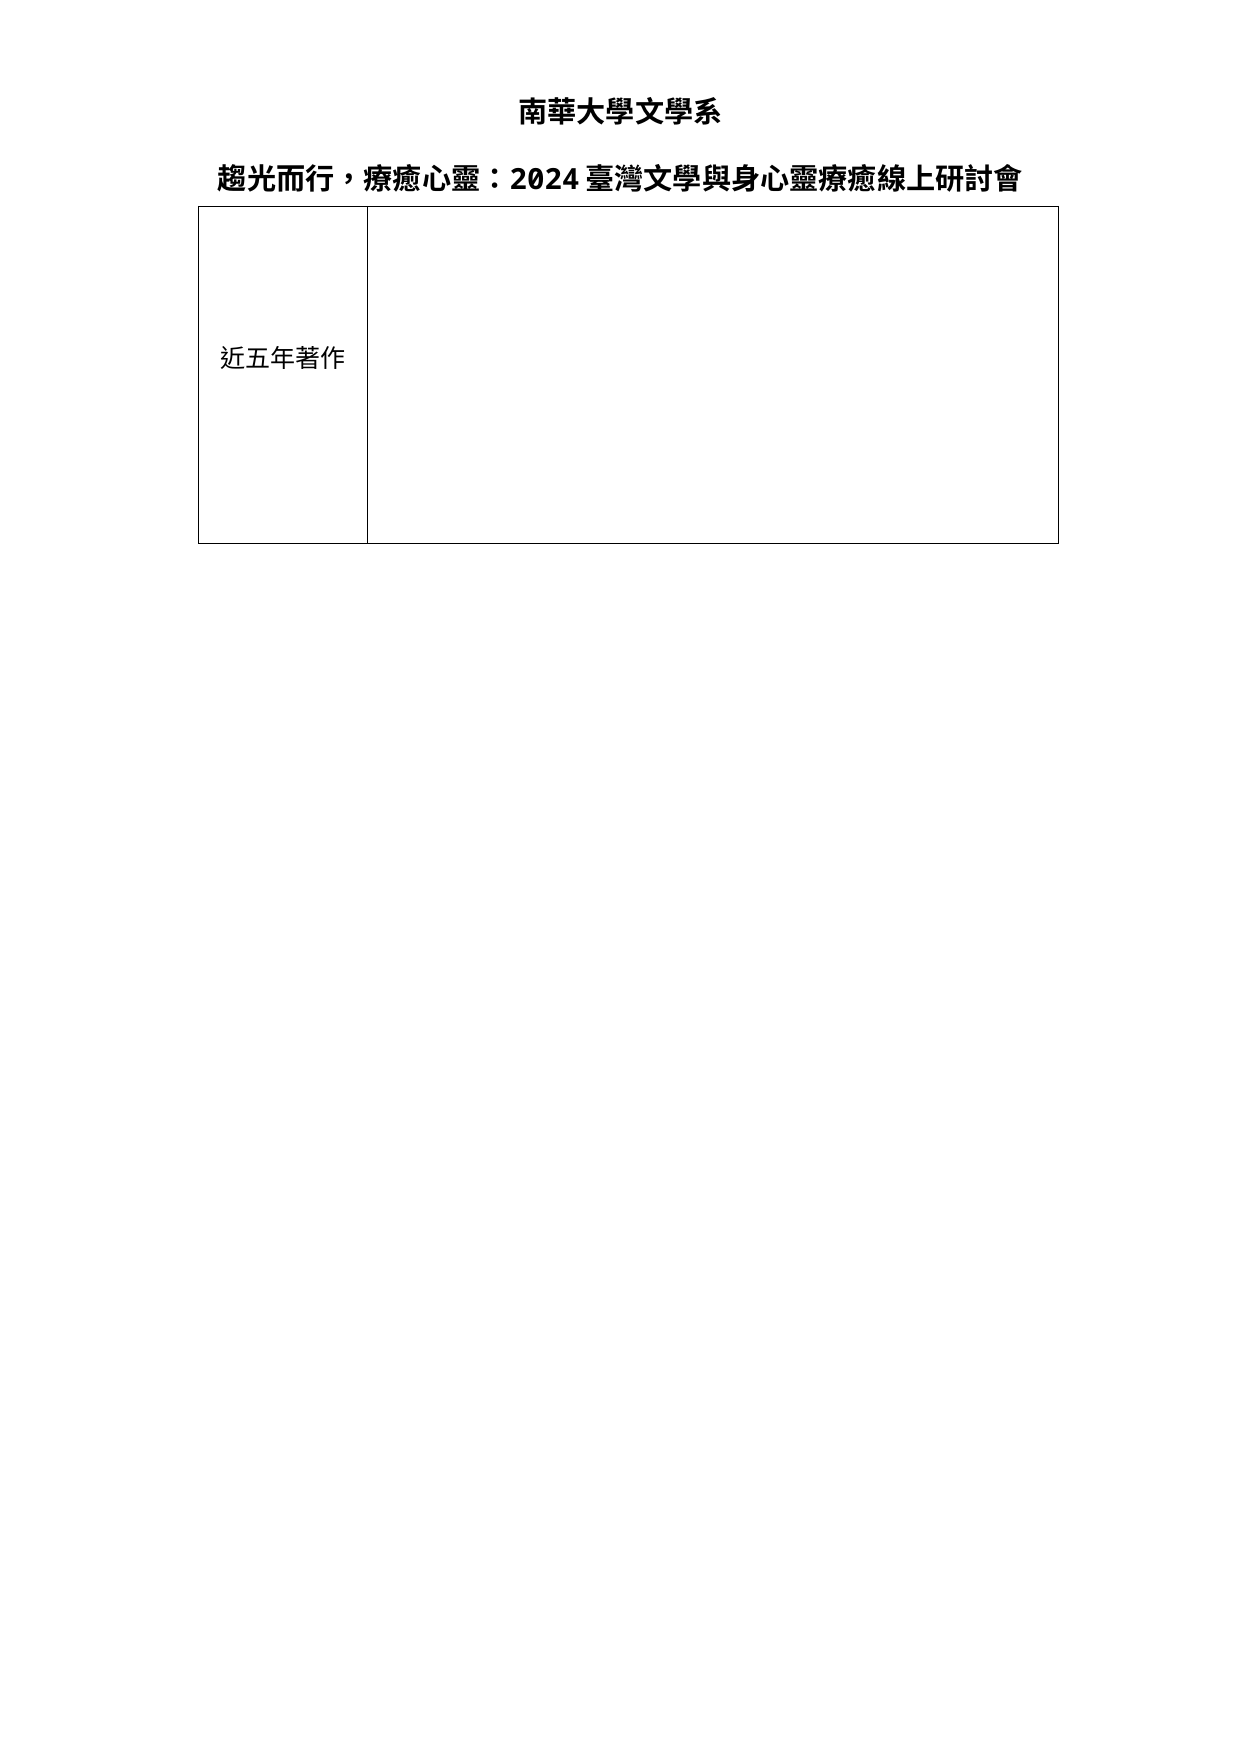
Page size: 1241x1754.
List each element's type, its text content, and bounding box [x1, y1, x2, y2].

table_cell [368, 207, 1058, 543]
table_cell 近五年著作 [199, 207, 367, 543]
